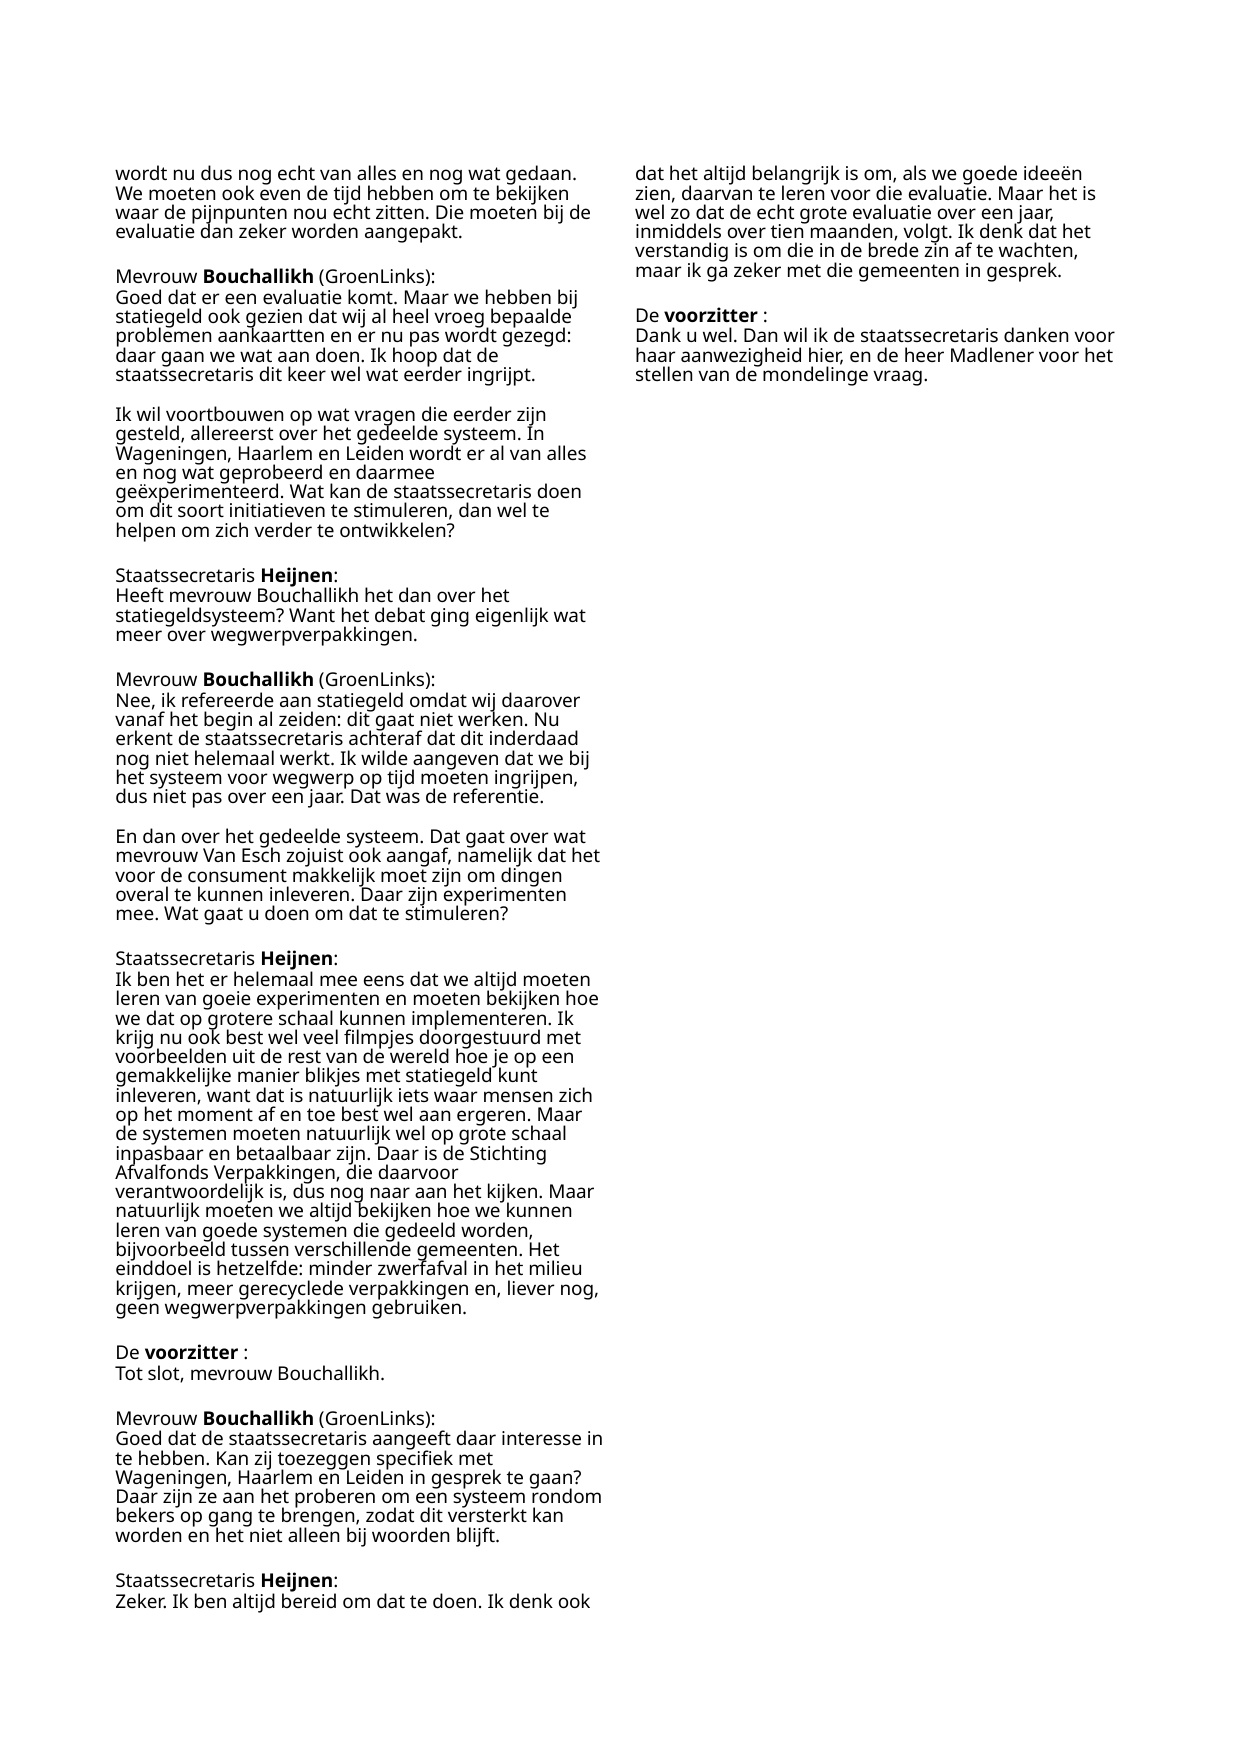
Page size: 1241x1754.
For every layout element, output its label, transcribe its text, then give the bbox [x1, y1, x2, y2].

text wordt nu dus nog echt van alles en nog wat gedaan. We moeten ook even de tijd hebben om te bekijken waar de pijnpunten nou echt zitten. Die moeten bij de evaluatie dan zeker worden aangepakt. [115, 165, 605, 242]
text Mevrouw Bouchallikh (GroenLinks): [115, 666, 605, 692]
text Dank u wel. Dan wil ik de staatssecretaris danken voor haar aanwezigheid hier, en de heer Madlener voor het stellen van de mondelinge vraag. [635, 327, 1125, 385]
text Goed dat de staatssecretaris aangeeft daar interesse in te hebben. Kan zij toezeggen specifiek met Wageningen, Haarlem en Leiden in gesprek te gaan? Daar zijn ze aan het proberen om een systeem rondom bekers op gang te brengen, zodat dit versterkt kan worden en het niet alleen bij woorden blijft. [115, 1430, 605, 1546]
text Staatssecretaris Heijnen: [115, 562, 605, 587]
text Ik wil voortbouwen op wat vragen die eerder zijn gesteld, allereerst over het gedeelde systeem. In Wageningen, Haarlem en Leiden wordt er al van alles en nog wat geprobeerd en daarmee geëxperimenteerd. Wat kan de staatssecretaris doen om dit soort initiatieven te stimuleren, dan wel te helpen om zich verder te ontwikkelen? [115, 406, 605, 541]
text Zeker. Ik ben altijd bereid om dat te doen. Ik denk ook [115, 1593, 605, 1612]
text Staatssecretaris Heijnen: [115, 945, 605, 971]
text Mevrouw Bouchallikh (GroenLinks): [115, 1405, 605, 1430]
text Tot slot, mevrouw Bouchallikh. [115, 1364, 605, 1384]
text Mevrouw Bouchallikh (GroenLinks): [115, 263, 605, 289]
text Goed dat er een evaluatie komt. Maar we hebben bij statiegeld ook gezien dat wij al heel vroeg bepaalde problemen aankaartten en er nu pas wordt gezegd: daar gaan we wat aan doen. Ik hoop dat de staatssecretaris dit keer wel wat eerder ingrijpt. [115, 289, 605, 385]
text Ik ben het er helemaal mee eens dat we altijd moeten leren van goeie experimenten en moeten bekijken hoe we dat op grotere schaal kunnen implementeren. Ik krijg nu ook best wel veel filmpjes doorgestuurd met voorbeelden uit de rest van de wereld hoe je op een gemakkelijke manier blikjes met statiegeld kunt inleveren, want dat is natuurlijk iets waar mensen zich op het moment af en toe best wel aan ergeren. Maar de systemen moeten natuurlijk wel op grote schaal inpasbaar en betaalbaar zijn. Daar is de Stichting Afvalfonds Verpakkingen, die daarvoor verantwoordelijk is, dus nog naar aan het kijken. Maar natuurlijk moeten we altijd bekijken hoe we kunnen leren van goede systemen die gedeeld worden, bijvoorbeeld tussen verschillende gemeenten. Het einddoel is hetzelfde: minder zwerfafval in het milieu krijgen, meer gerecyclede verpakkingen en, liever nog, geen wegwerpverpakkingen gebruiken. [115, 971, 605, 1318]
text Nee, ik refereerde aan statiegeld omdat wij daarover vanaf het begin al zeiden: dit gaat niet werken. Nu erkent de staatssecretaris achteraf dat dit inderdaad nog niet helemaal werkt. Ik wilde aangeven dat we bij het systeem voor wegwerp op tijd moeten ingrijpen, dus niet pas over een jaar. Dat was de referentie. [115, 692, 605, 807]
text De voorzitter : [635, 302, 1125, 327]
text Heeft mevrouw Bouchallikh het dan over het statiegeldsysteem? Want het debat ging eigenlijk wat meer over wegwerpverpakkingen. [115, 587, 605, 645]
text dat het altijd belangrijk is om, als we goede ideeën zien, daarvan te leren voor die evaluatie. Maar het is wel zo dat de echt grote evaluatie over een jaar, inmiddels over tien maanden, volgt. Ik denk dat het verstandig is om die in de brede zin af te wachten, maar ik ga zeker met die gemeenten in gesprek. [635, 165, 1125, 281]
text En dan over het gedeelde systeem. Dat gaat over wat mevrouw Van Esch zojuist ook aangaf, namelijk dat het voor de consument makkelijk moet zijn om dingen overal te kunnen inleveren. Daar zijn experimenten mee. Wat gaat u doen om dat te stimuleren? [115, 828, 605, 924]
text Staatssecretaris Heijnen: [115, 1567, 605, 1593]
text De voorzitter : [115, 1339, 605, 1364]
